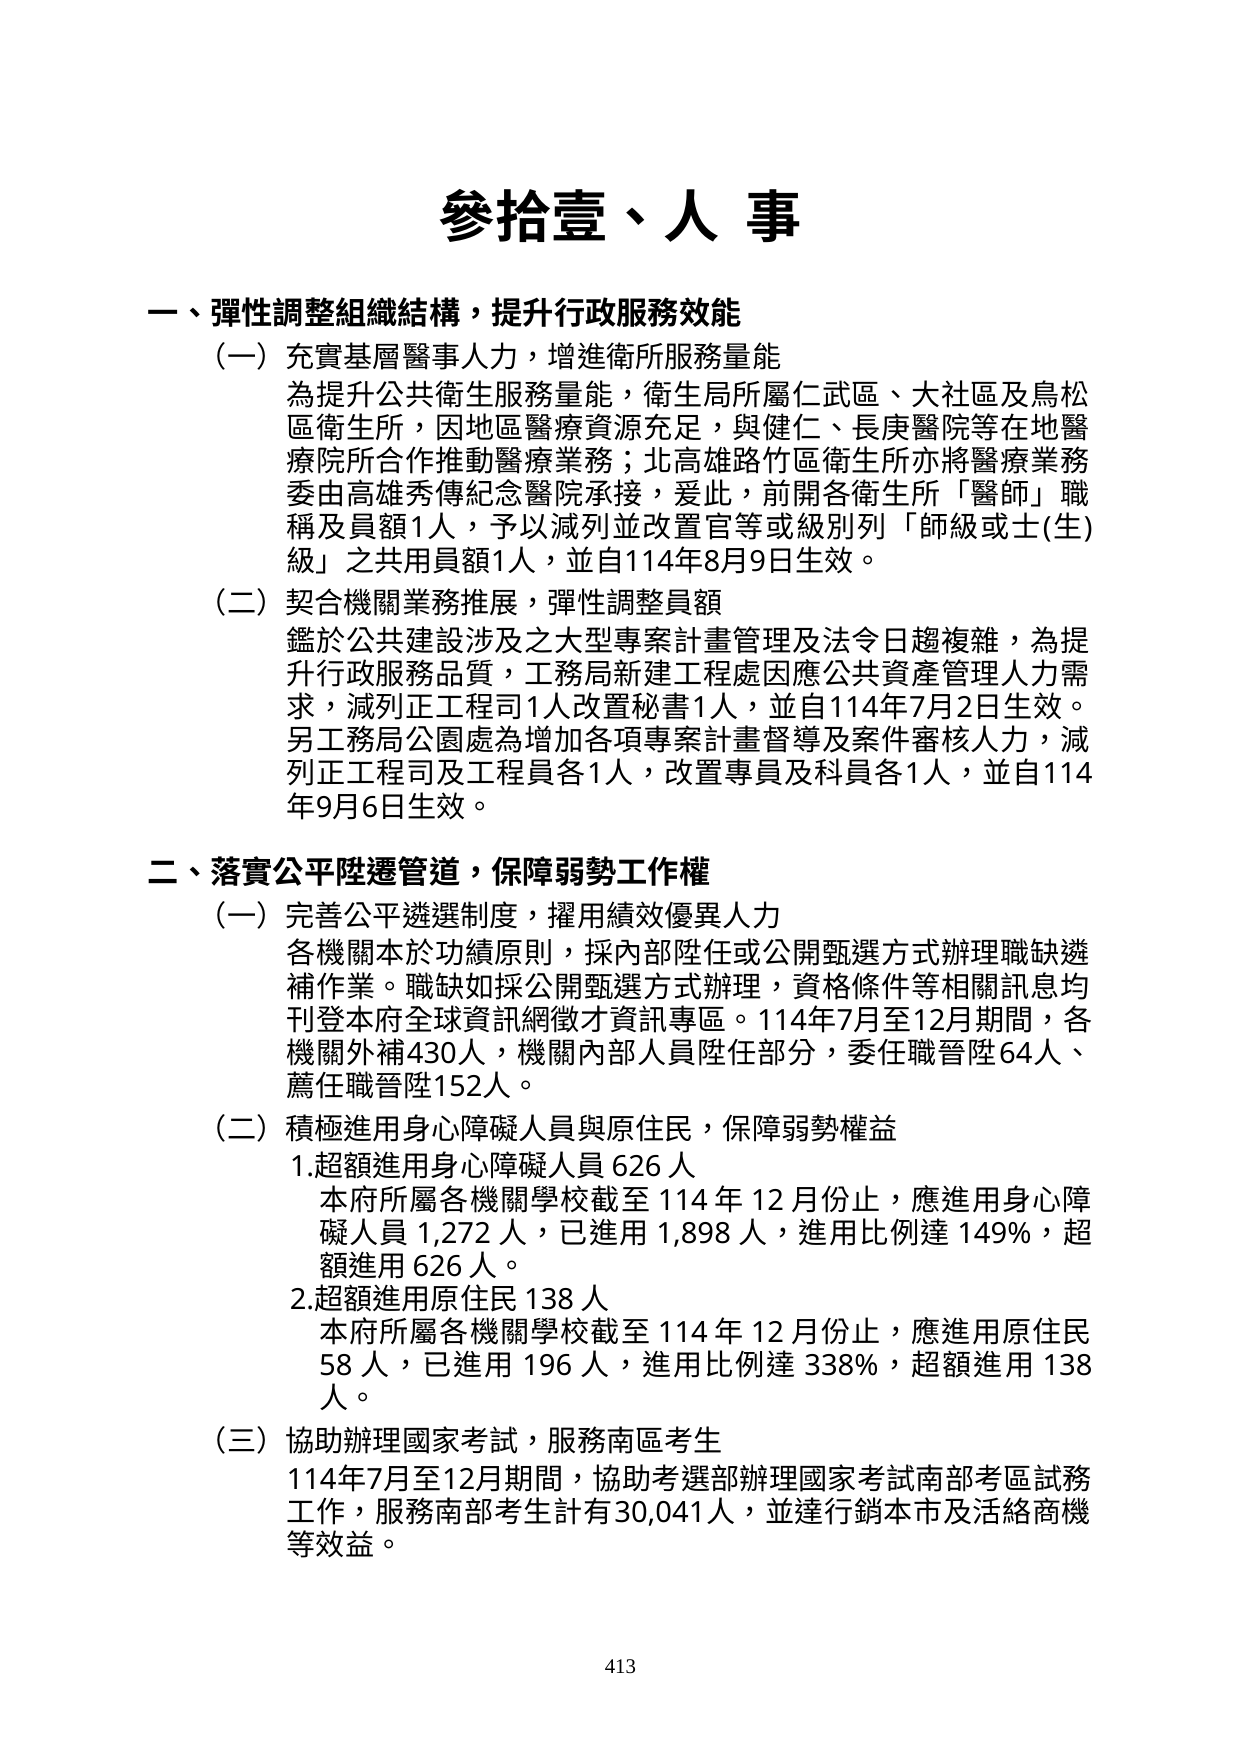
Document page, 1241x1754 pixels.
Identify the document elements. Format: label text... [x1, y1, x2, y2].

text 一、彈性調整組織結構，提升行政服務效能 [148, 298, 1092, 331]
text 各機關本於功績原則，採內部陞任或公開甄選方式辦理職缺遴補作業。職缺如採公開甄選方式辦理，資格條件等相關訊息均刊登本府全球資訊網徵才資訊專區。114年7月至12月期間，各機關外補430人，機關內部人員陞任部分，委任職晉陞64人、薦任職晉陞152人。 [286, 937, 1092, 1103]
text （二）契合機關業務推展，彈性調整員額 [198, 578, 1092, 625]
text （三）協助辦理國家考試，服務南區考生 [198, 1415, 1092, 1463]
text （一）充實基層醫事人力，增進衛所服務量能 [198, 331, 1092, 379]
text 二、落實公平陞遷管道，保障弱勢工作權 [148, 857, 1092, 890]
text 本府所屬各機關學校截至114年12月份止，應進用身心障礙人員1,272人，已進用1,898人，進用比例達149%，超額進用626人。 [319, 1183, 1092, 1283]
text 鑑於公共建設涉及之大型專案計畫管理及法令日趨複雜，為提升行政服務品質，工務局新建工程處因應公共資產管理人力需求，減列正工程司1人改置秘書1人，並自114年7月2日生效。另工務局公園處為增加各項專案計畫督導及案件審核人力，減列正工程司及工程員各1人，改置專員及科員各1人，並自114年9月6日生效。 [286, 625, 1092, 824]
text 2.超額進用原住民138人 [289, 1283, 1092, 1316]
text 114年7月至12月期間，協助考選部辦理國家考試南部考區試務工作，服務南部考生計有30,041人，並達行銷本市及活絡商機等效益。 [286, 1463, 1092, 1562]
text （一）完善公平遴選制度，擢用績效優異人力 [198, 890, 1092, 937]
text （二）積極進用身心障礙人員與原住民，保障弱勢權益 [198, 1103, 1092, 1150]
text 為提升公共衛生服務量能，衛生局所屬仁武區、大社區及鳥松區衛生所，因地區醫療資源充足，與健仁、長庚醫院等在地醫療院所合作推動醫療業務；北高雄路竹區衛生所亦將醫療業務委由高雄秀傳紀念醫院承接，爰此，前開各衛生所「醫師」職稱及員額1人，予以減列並改置官等或級別列「師級或士(生)級」之共用員額1人，並自114年8月9日生效。 [286, 379, 1092, 578]
text 本府所屬各機關學校截至114年12月份止，應進用原住民58人，已進用196人，進用比例達338%，超額進用138人。 [319, 1316, 1092, 1415]
text 參拾壹、人 事 [148, 166, 1092, 261]
text 1.超額進用身心障礙人員626人 [289, 1150, 1092, 1183]
